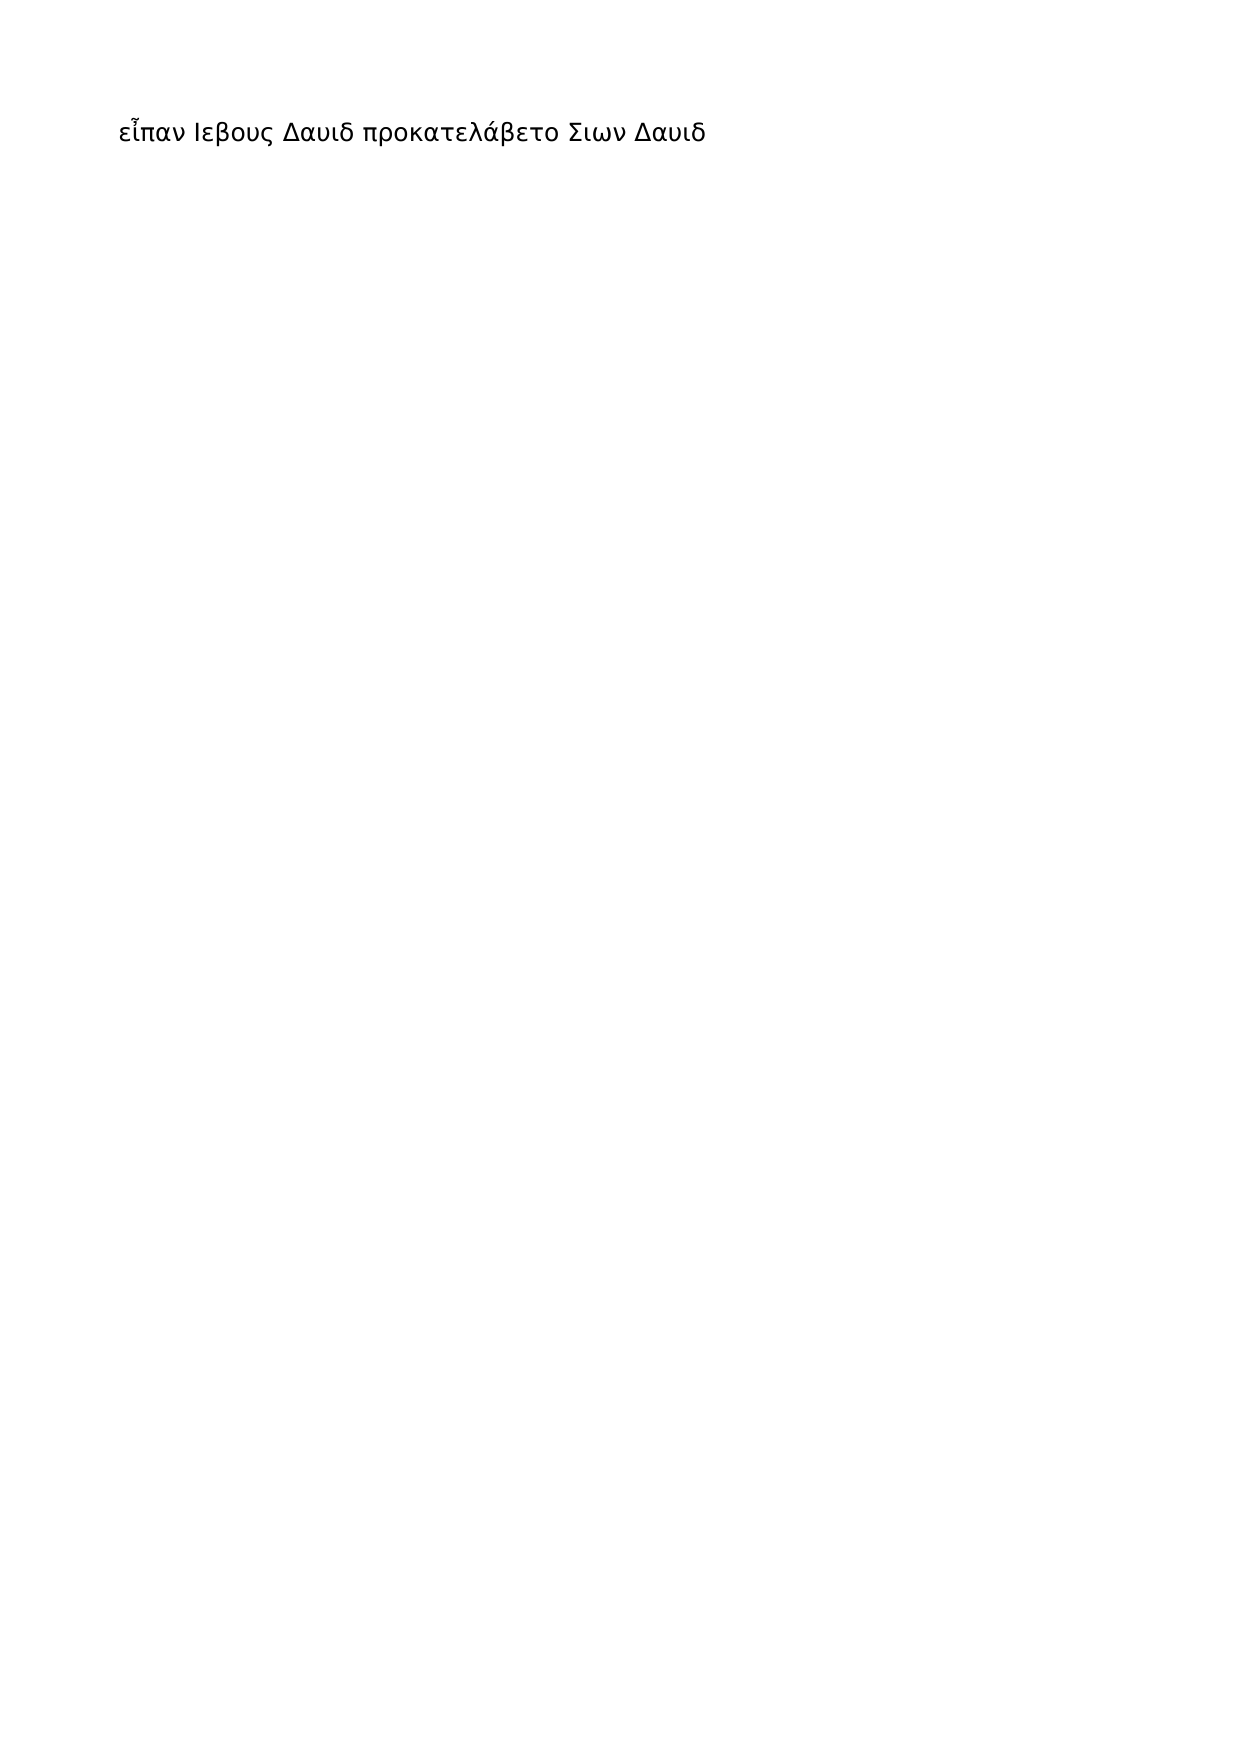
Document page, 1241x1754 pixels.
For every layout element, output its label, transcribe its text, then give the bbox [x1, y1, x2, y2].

text εἶπαν Ιεβους Δαυιδ προκατελάβετο Σιων Δαυιδ [118, 118, 1122, 147]
